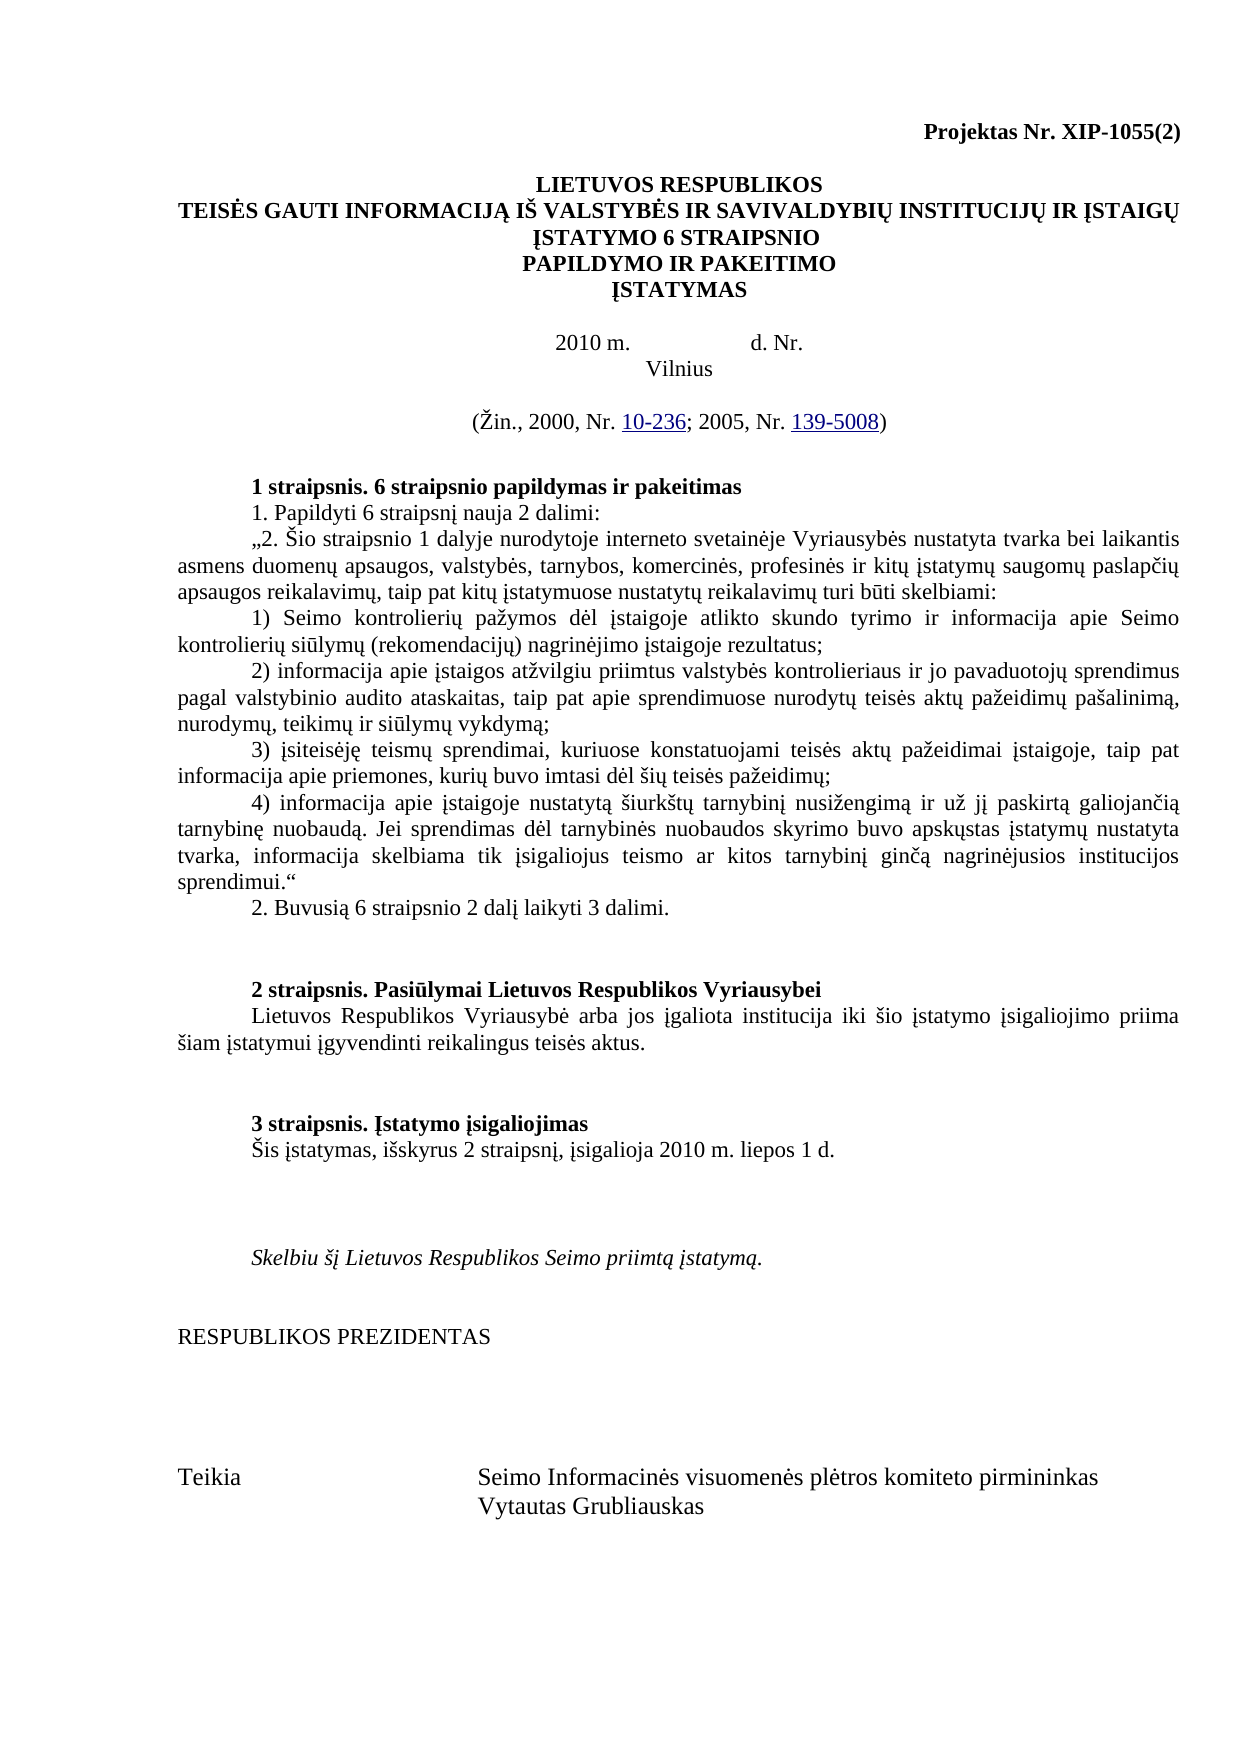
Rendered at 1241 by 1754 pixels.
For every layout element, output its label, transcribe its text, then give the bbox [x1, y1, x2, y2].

text 2. Buvusią 6 straipsnio 2 dalį laikyti 3 dalimi. [177, 894, 1181, 921]
text 4) informacija apie įstaigoje nustatytą šiurkštų tarnybinį nusižengimą ir už jį paskirtą galiojančią tarnybinę nuobaudą. Jei sprendimas dėl tarnybinės nuobaudos skyrimo buvo apskųstas įstatymų nustatyta tvarka, informacija skelbiama tik įsigaliojus teismo ar kitos tarnybinį ginčą nagrinėjusios institucijos sprendimui.“ [177, 789, 1181, 894]
text Vytautas Grubliauskas [177, 1491, 1181, 1520]
text RESPUBLIKOS PREZIDENTAS [177, 1323, 1181, 1349]
text 1) Seimo kontrolierių pažymos dėl įstaigoje atlikto skundo tyrimo ir informacija apie Seimo kontrolierių siūlymų (rekomendacijų) nagrinėjimo įstaigoje rezultatus; [177, 604, 1181, 657]
text „2. Šio straipsnio 1 dalyje nurodytoje interneto svetainėje Vyriausybės nustatyta tvarka bei laikantis asmens duomenų apsaugos, valstybės, tarnybos, komercinės, profesinės ir kitų įstatymų saugomų paslapčių apsaugos reikalavimų, taip pat kitų įstatymuose nustatytų reikalavimų turi būti skelbiami: [177, 525, 1181, 604]
text 2) informacija apie įstaigos atžvilgiu priimtus valstybės kontrolieriaus ir jo pavaduotojų sprendimus pagal valstybinio audito ataskaitas, taip pat apie sprendimuose nurodytų teisės aktų pažeidimų pašalinimą, nurodymų, teikimų ir siūlymų vykdymą; [177, 657, 1181, 736]
text TEISĖS GAUTI INFORMACIJĄ IŠ VALSTYBĖS IR SAVIVALDYBIŲ INSTITUCIJŲ IR ĮSTAIGŲ ĮSTATYMO 6 STRAIPSNIO [177, 197, 1181, 250]
text 2010 m. d. Nr. [177, 329, 1181, 355]
text Teikia Seimo Informacinės visuomenės plėtros komiteto pirmininkas [177, 1462, 1181, 1491]
text 2 straipsnis. Pasiūlymai Lietuvos Respublikos Vyriausybei [251, 976, 1181, 1002]
text LIETUVOS RESPUBLIKOS [177, 171, 1181, 197]
text 3) įsiteisėję teismų sprendimai, kuriuose konstatuojami teisės aktų pažeidimai įstaigoje, taip pat informacija apie priemones, kurių buvo imtasi dėl šių teisės pažeidimų; [177, 736, 1181, 789]
text (Žin., 2000, Nr. 10-236; 2005, Nr. 139-5008) [177, 408, 1181, 434]
text PAPILDYMO IR PAKEITIMO [177, 250, 1181, 276]
text 3 straipsnis. Įstatymo įsigaliojimas [251, 1110, 1181, 1136]
text ĮSTATYMAS [177, 276, 1181, 303]
text Šis įstatymas, išskyrus 2 straipsnį, įsigalioja 2010 m. liepos 1 d. [177, 1136, 1181, 1163]
text Vilnius [177, 355, 1181, 382]
text Skelbiu šį Lietuvos Respublikos Seimo priimtą įstatymą. [177, 1244, 1181, 1271]
text 1 straipsnis. 6 straipsnio papildymas ir pakeitimas [251, 473, 1181, 499]
text 1. Papildyti 6 straipsnį nauja 2 dalimi: [177, 499, 1181, 525]
text Lietuvos Respublikos Vyriausybė arba jos įgaliota institucija iki šio įstatymo įsigaliojimo priima šiam įstatymui įgyvendinti reikalingus teisės aktus. [177, 1002, 1181, 1055]
text Projektas Nr. XIP-1055(2) [177, 118, 1181, 144]
